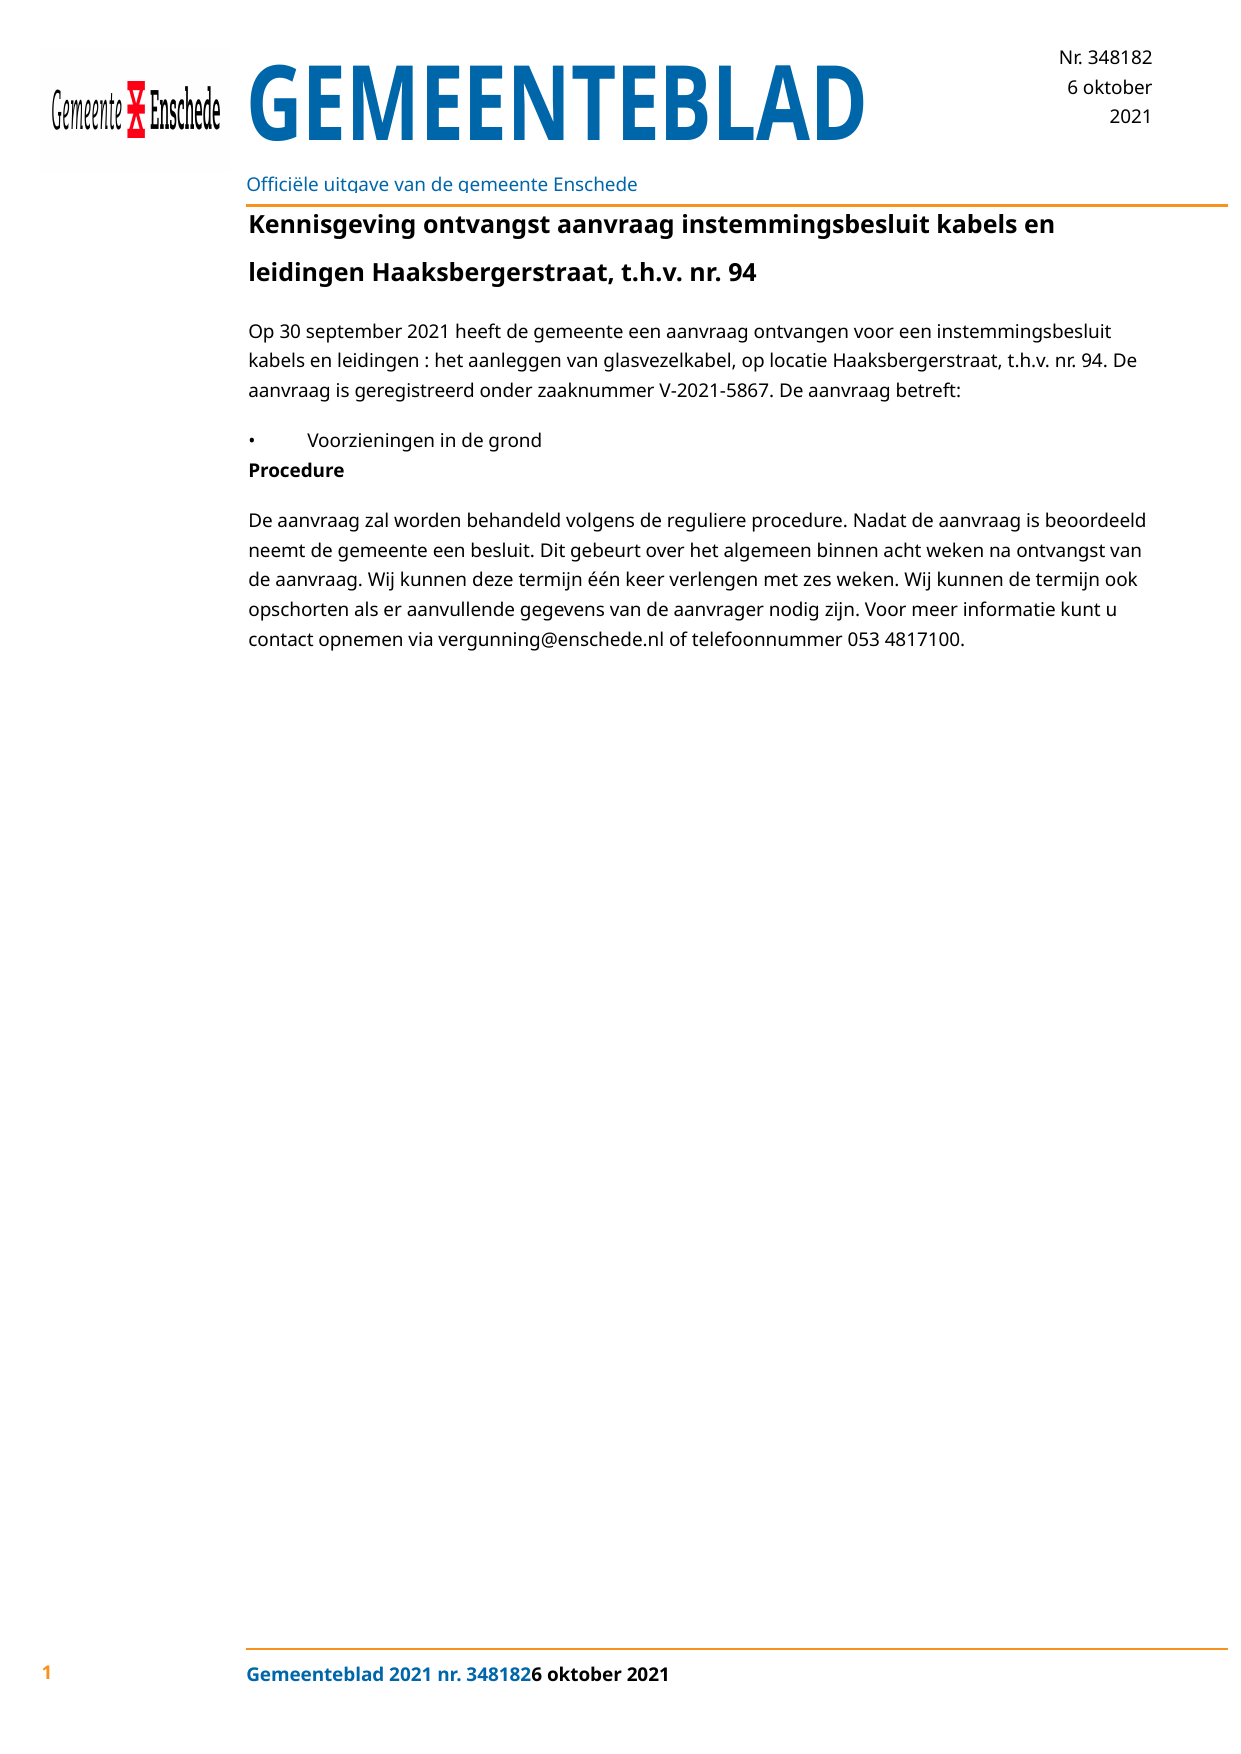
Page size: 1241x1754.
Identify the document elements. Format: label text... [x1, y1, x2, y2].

text Kennisgeving ontvangst aanvraag instemmingsbesluit kabels en leidingen Haaksbergerstraat, t.h.v. nr. 94 [248, 207, 1152, 288]
text Procedure [248, 457, 1152, 483]
picture [41, 47, 231, 172]
text De aanvraag zal worden behandeld volgens de reguliere procedure. Nadat de aanvraag is beoordeeld neemt de gemeente een besluit. Dit gebeurt over het algemeen binnen acht weken na ontvangst van de aanvraag. Wij kunnen deze termijn één keer verlengen met zes weken. Wij kunnen de termijn ook opschorten als er aanvullende gegevens van de aanvrager nodig zijn. Voor meer informatie kunt u contact opnemen via vergunning@enschede.nl of telefoonnummer 053 4817100. [248, 507, 1152, 652]
text Op 30 september 2021 heeft de gemeente een aanvraag ontvangen voor een instemmingsbesluit kabels en leidingen : het aanleggen van glasvezelkabel, op locatie Haaksbergerstraat, t.h.v. nr. 94. De aanvraag is geregistreerd onder zaaknummer V-2021-5867. De aanvraag betreft: [248, 318, 1152, 403]
list Voorzieningen in de grond [248, 427, 1152, 453]
